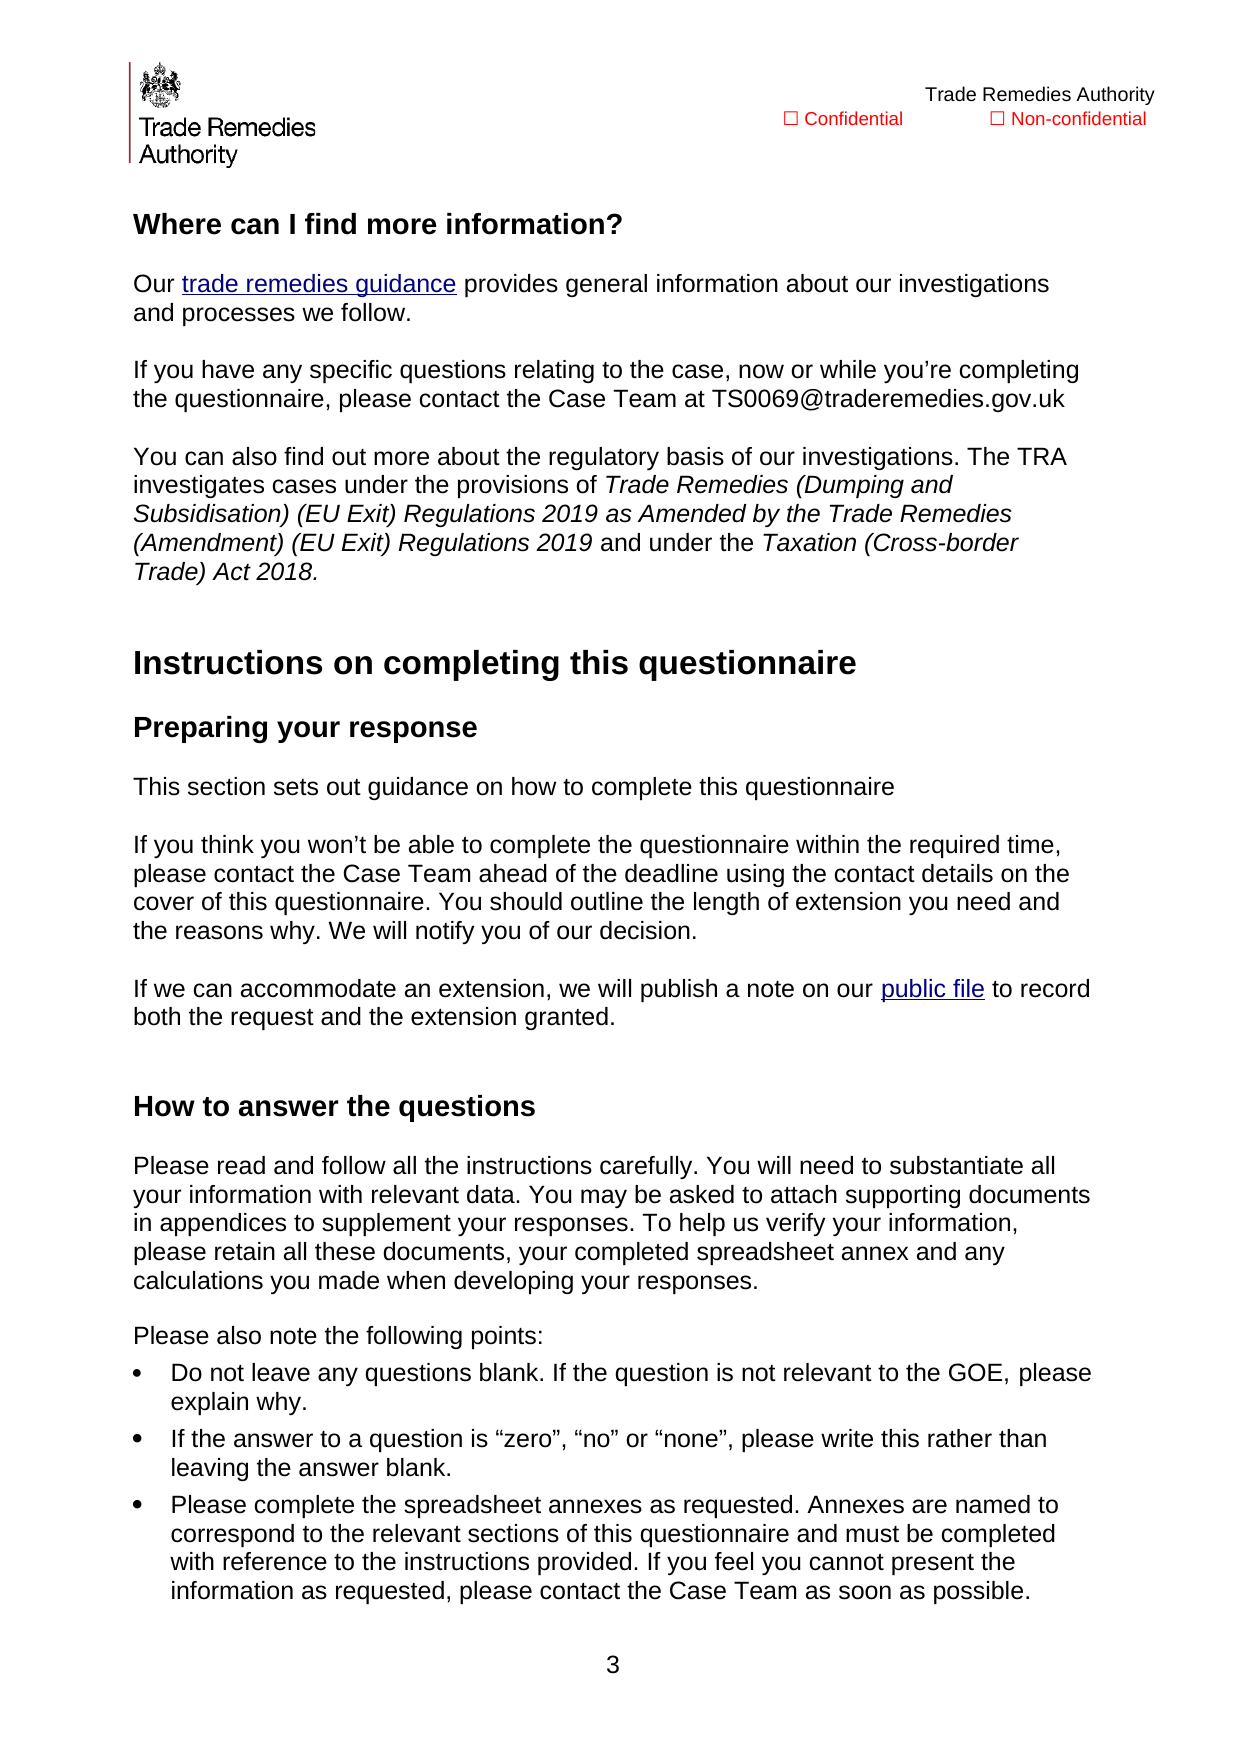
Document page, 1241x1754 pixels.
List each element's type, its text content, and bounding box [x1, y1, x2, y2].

text This section sets out guidance on how to complete this questionnaire [133, 772, 1093, 801]
list Please complete the spreadsheet annexes as requested. Annexes are named to correspond to the relevant sections of this questionnaire and must be completed with reference to the instructions provided. If you feel you cannot present the information as requested, please contact the Case Team as soon as possible. [133, 1490, 1093, 1605]
list If the answer to a question is “zero”, “no” or “none”, please write this rather than leaving the answer blank. [133, 1424, 1093, 1481]
text If you have any specific questions relating to the case, now or while you’re completing the questionnaire, please contact the Case Team at TS0069@traderemedies.gov.uk [133, 355, 1093, 413]
text Where can I find more information? [133, 207, 1093, 240]
text Please read and follow all the instructions carefully. You will need to substantiate all your information with relevant data. You may be asked to attach supporting documents in appendices to supplement your responses. To help us verify your information, please retain all these documents, your completed spreadsheet annex and any calculations you made when developing your responses. [133, 1151, 1093, 1294]
text If you think you won’t be able to complete the questionnaire within the required time, please contact the Case Team ahead of the deadline using the contact details on the cover of this questionnaire. You should outline the length of extension you need and the reasons why. We will notify you of our decision. [133, 830, 1093, 945]
text Our trade remedies guidance provides general information about our investigations and processes we follow. [133, 269, 1093, 327]
text If we can accommodate an extension, we will publish a note on our public file to record both the request and the extension granted. [133, 973, 1093, 1031]
text You can also find out more about the regulatory basis of our investigations. The TRA investigates cases under the provisions of Trade Remedies (Dumping and Subsidisation) (EU Exit) Regulations 2019 as Amended by the Trade Remedies (Amendment) (EU Exit) Regulations 2019 and under the Taxation (Cross-border Trade) Act 2018. [133, 442, 1093, 585]
text Instructions on completing this questionnaire [133, 643, 1093, 681]
list Do not leave any questions blank. If the question is not relevant to the GOE, please explain why. [133, 1358, 1093, 1416]
text Please also note the following points: [133, 1321, 1093, 1350]
text How to answer the questions [133, 1088, 1093, 1122]
text Preparing your response [133, 710, 1093, 743]
